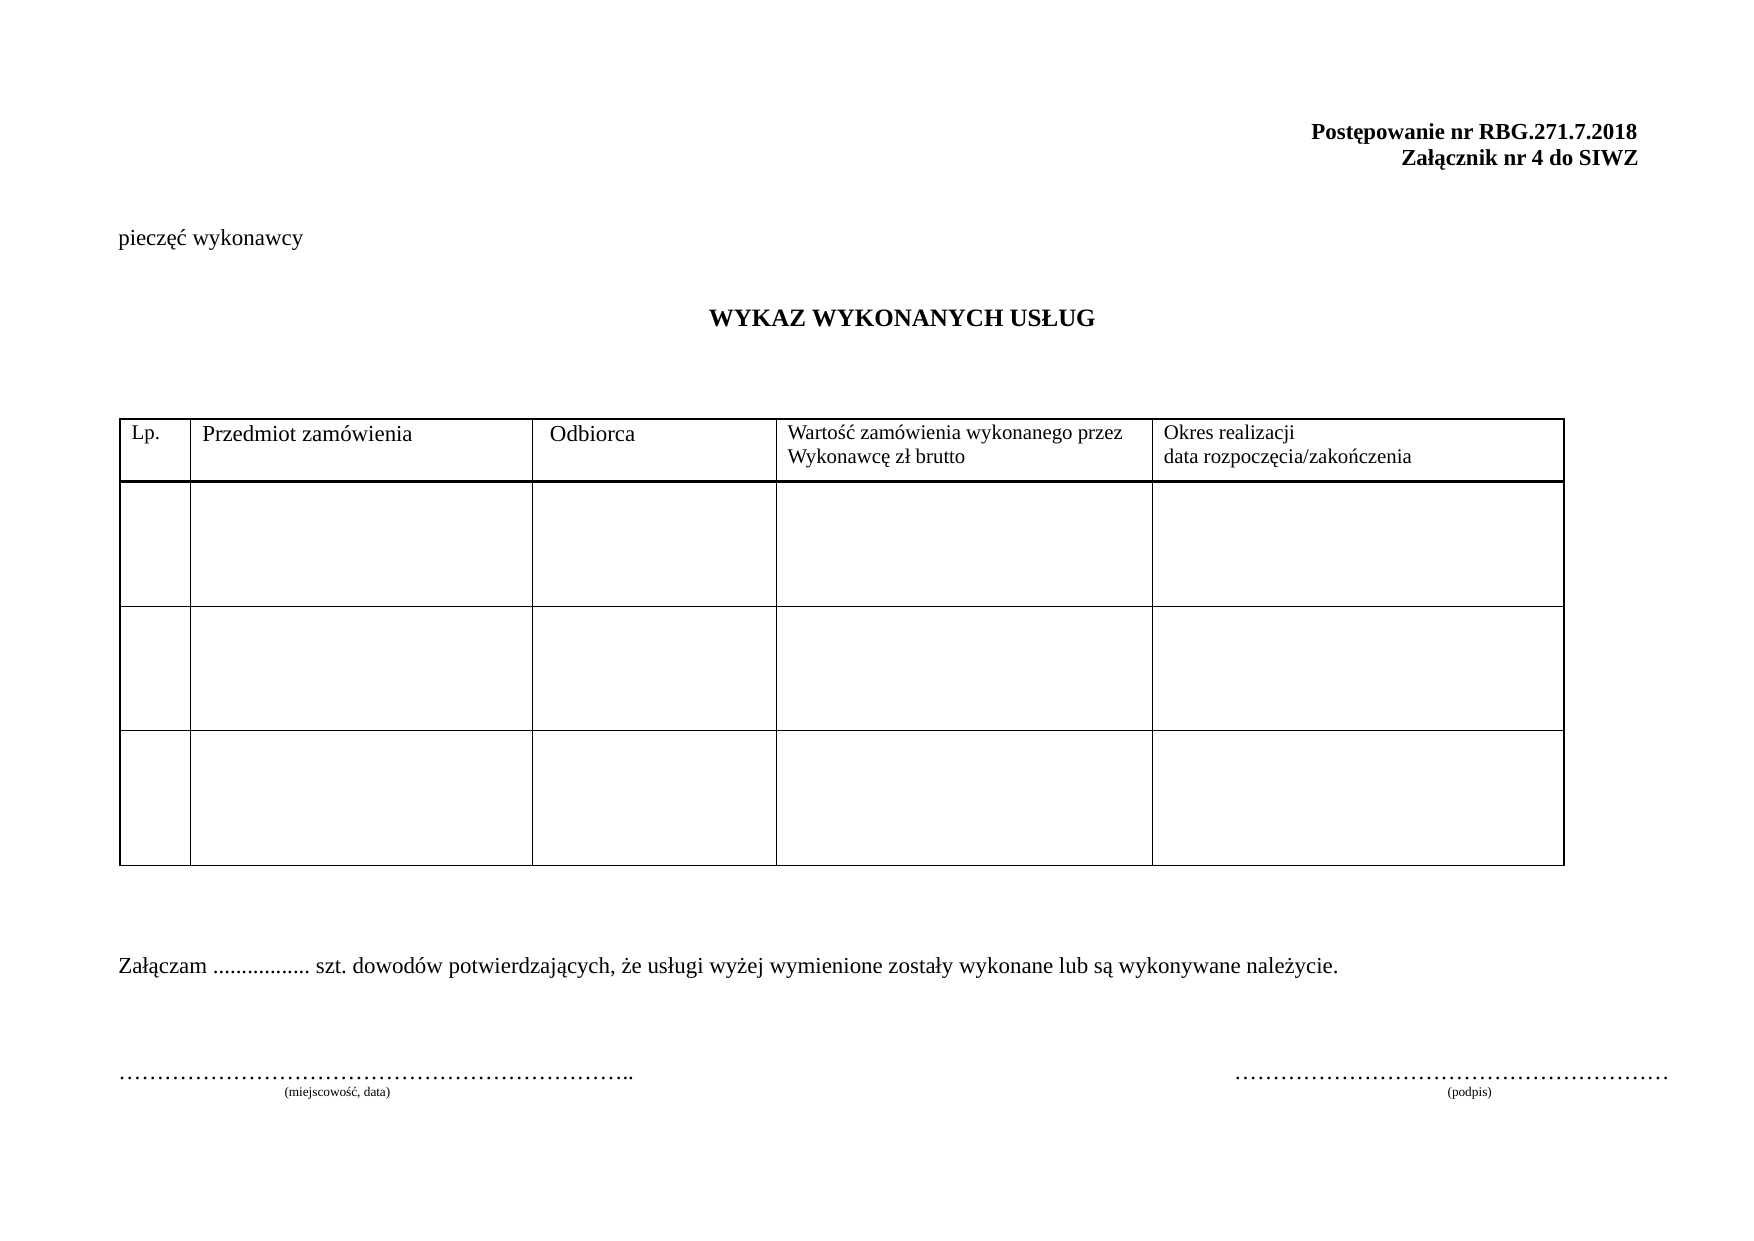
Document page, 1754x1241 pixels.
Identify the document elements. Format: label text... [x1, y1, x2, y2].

table_cell [191, 607, 532, 730]
table_cell [1153, 731, 1563, 865]
table_cell [121, 731, 190, 865]
text (miejscowość, data) (podpis) [118, 1084, 1686, 1110]
table_cell [533, 731, 776, 865]
table_cell [191, 731, 532, 865]
text Załączam ................. szt. dowodów potwierdzających, że usługi wyżej wymienione zostały wykonane lub są wykonywane należycie. [118, 952, 1686, 979]
table_cell [533, 607, 776, 730]
table_header Przedmiot zamówienia [191, 420, 532, 480]
table_cell [777, 731, 1152, 865]
table_cell [121, 607, 190, 730]
table_header Okres realizacji data rozpoczęcia/zakończenia [1153, 420, 1563, 480]
table_cell [777, 607, 1152, 730]
table_header Lp. [121, 420, 190, 480]
table_cell [191, 483, 532, 606]
table_cell [533, 483, 776, 606]
table_header Odbiorca [533, 420, 776, 480]
table_cell [1153, 607, 1563, 730]
text ………………………………………………………….. ………………………………………………… [118, 1058, 1686, 1084]
text Załącznik nr 4 do SIWZ [118, 144, 1639, 171]
table_cell [1153, 483, 1563, 606]
text Postępowanie nr RBG.271.7.2018 [118, 118, 1637, 144]
table_cell [121, 483, 190, 606]
table_header Wartość zamówienia wykonanego przez Wykonawcę zł brutto [777, 420, 1152, 480]
text WYKAZ WYKONANYCH USŁUG [118, 303, 1686, 331]
text pieczęć wykonawcy [118, 223, 1686, 250]
table_cell [777, 483, 1152, 606]
